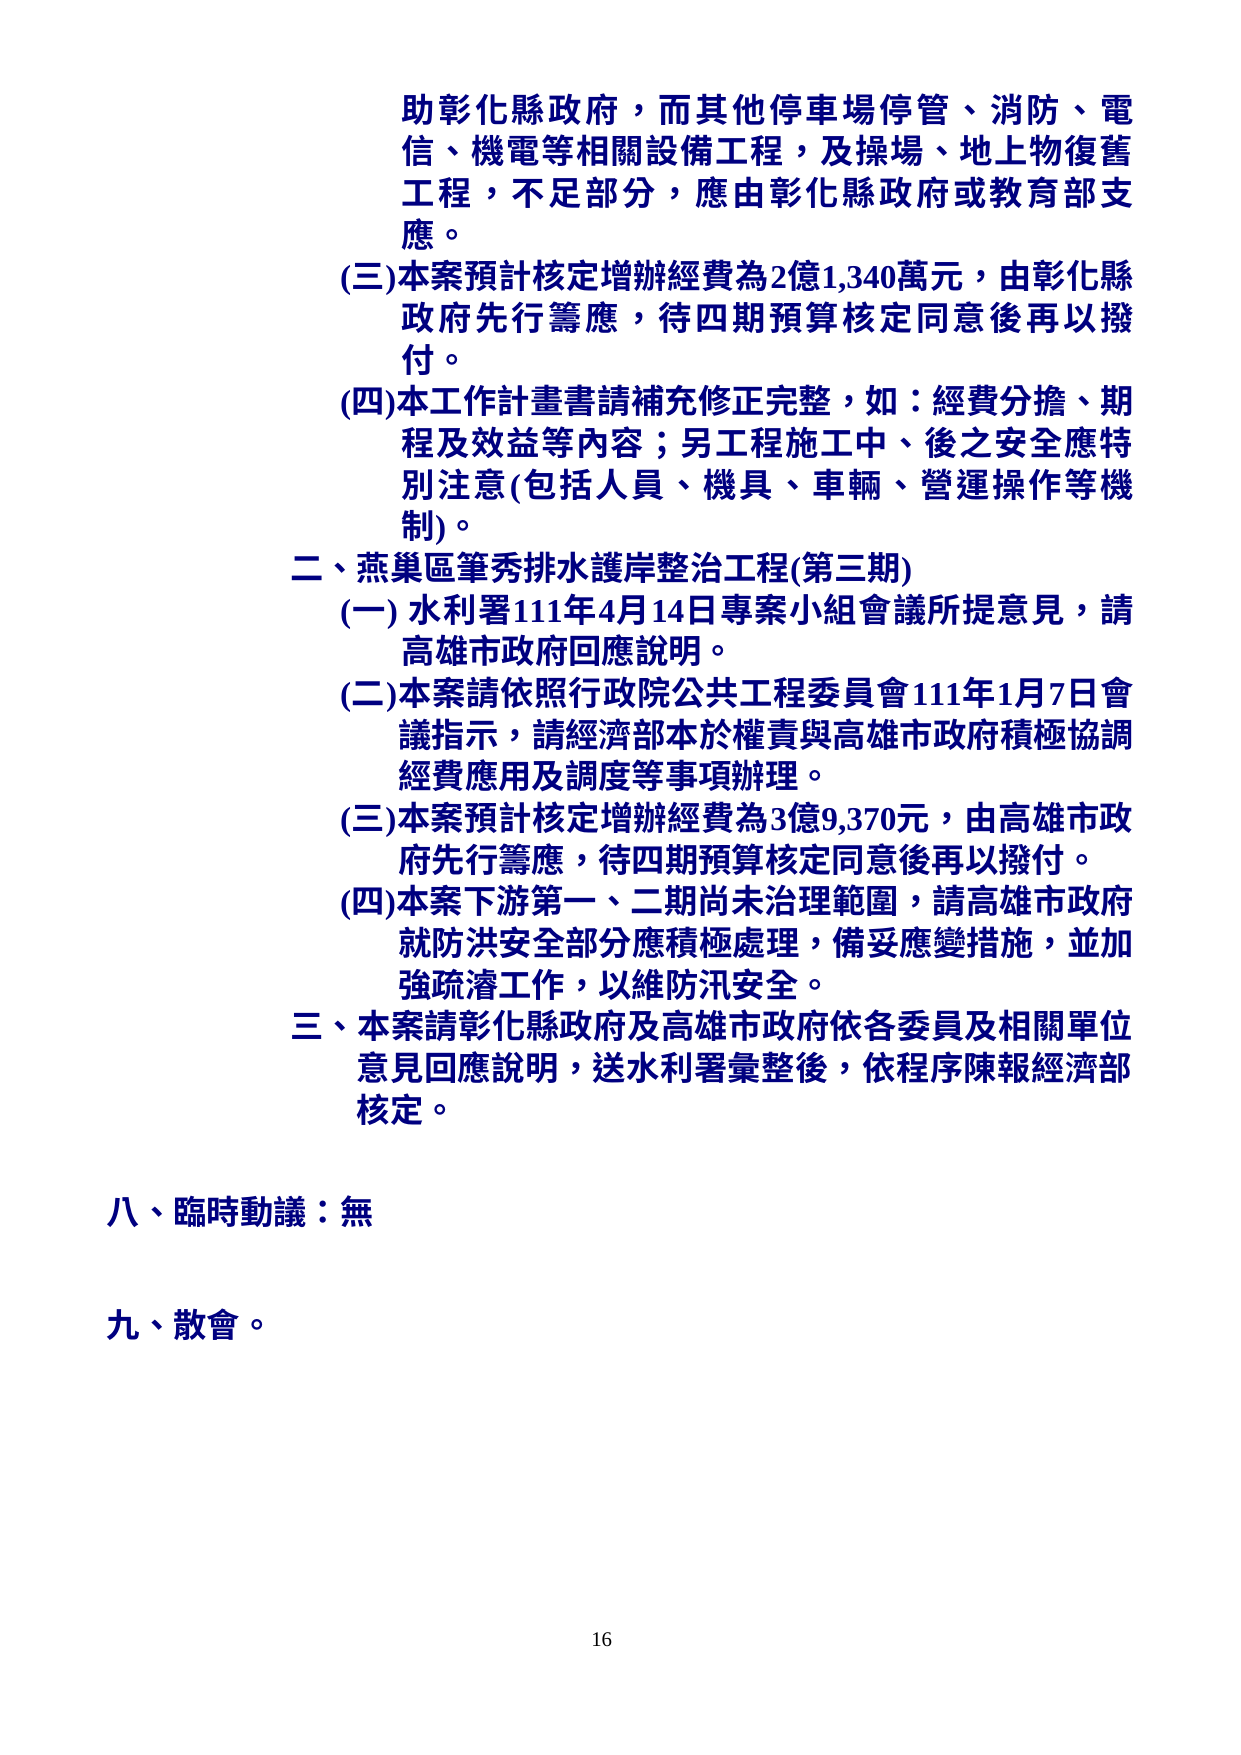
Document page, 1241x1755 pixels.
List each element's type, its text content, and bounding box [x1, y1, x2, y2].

text (一) 水利署111年4月14日專案小組會議所提意見，請高雄市政府回應說明。 [340, 589, 1134, 672]
text (四)本工作計畫書請補充修正完整，如：經費分擔、期程及效益等內容；另工程施工中、後之安全應特別注意(包括人員、機具、車輛、營運操作等機制)。 [340, 380, 1134, 547]
text (四)本案下游第一、二期尚未治理範圍，請高雄市政府就防洪安全部分應積極處理，備妥應變措施，並加強疏濬工作，以維防汛安全。 [340, 880, 1134, 1005]
text (三)本案預計核定增辦經費為2億1,340萬元，由彰化縣政府先行籌應，待四期預算核定同意後再以撥付。 [340, 255, 1134, 380]
text 八、臨時動議：無 [106, 1184, 1134, 1234]
text (二)本案請依照行政院公共工程委員會111年1月7日會議指示，請經濟部本於權責與高雄市政府積極協調經費應用及調度等事項辦理。 [340, 672, 1134, 797]
text 助彰化縣政府，而其他停車場停管、消防、電信、機電等相關設備工程，及操場、地上物復舊工程，不足部分，應由彰化縣政府或教育部支應。 [340, 89, 1134, 255]
text 二、燕巢區筆秀排水護岸整治工程(第三期) [290, 547, 1134, 589]
text 九、散會。 [106, 1301, 1134, 1347]
text 三、本案請彰化縣政府及高雄市政府依各委員及相關單位意見回應說明，送水利署彙整後，依程序陳報經濟部核定。 [290, 1005, 1134, 1130]
text (三)本案預計核定增辦經費為3億9,370元，由高雄市政府先行籌應，待四期預算核定同意後再以撥付。 [340, 797, 1134, 880]
